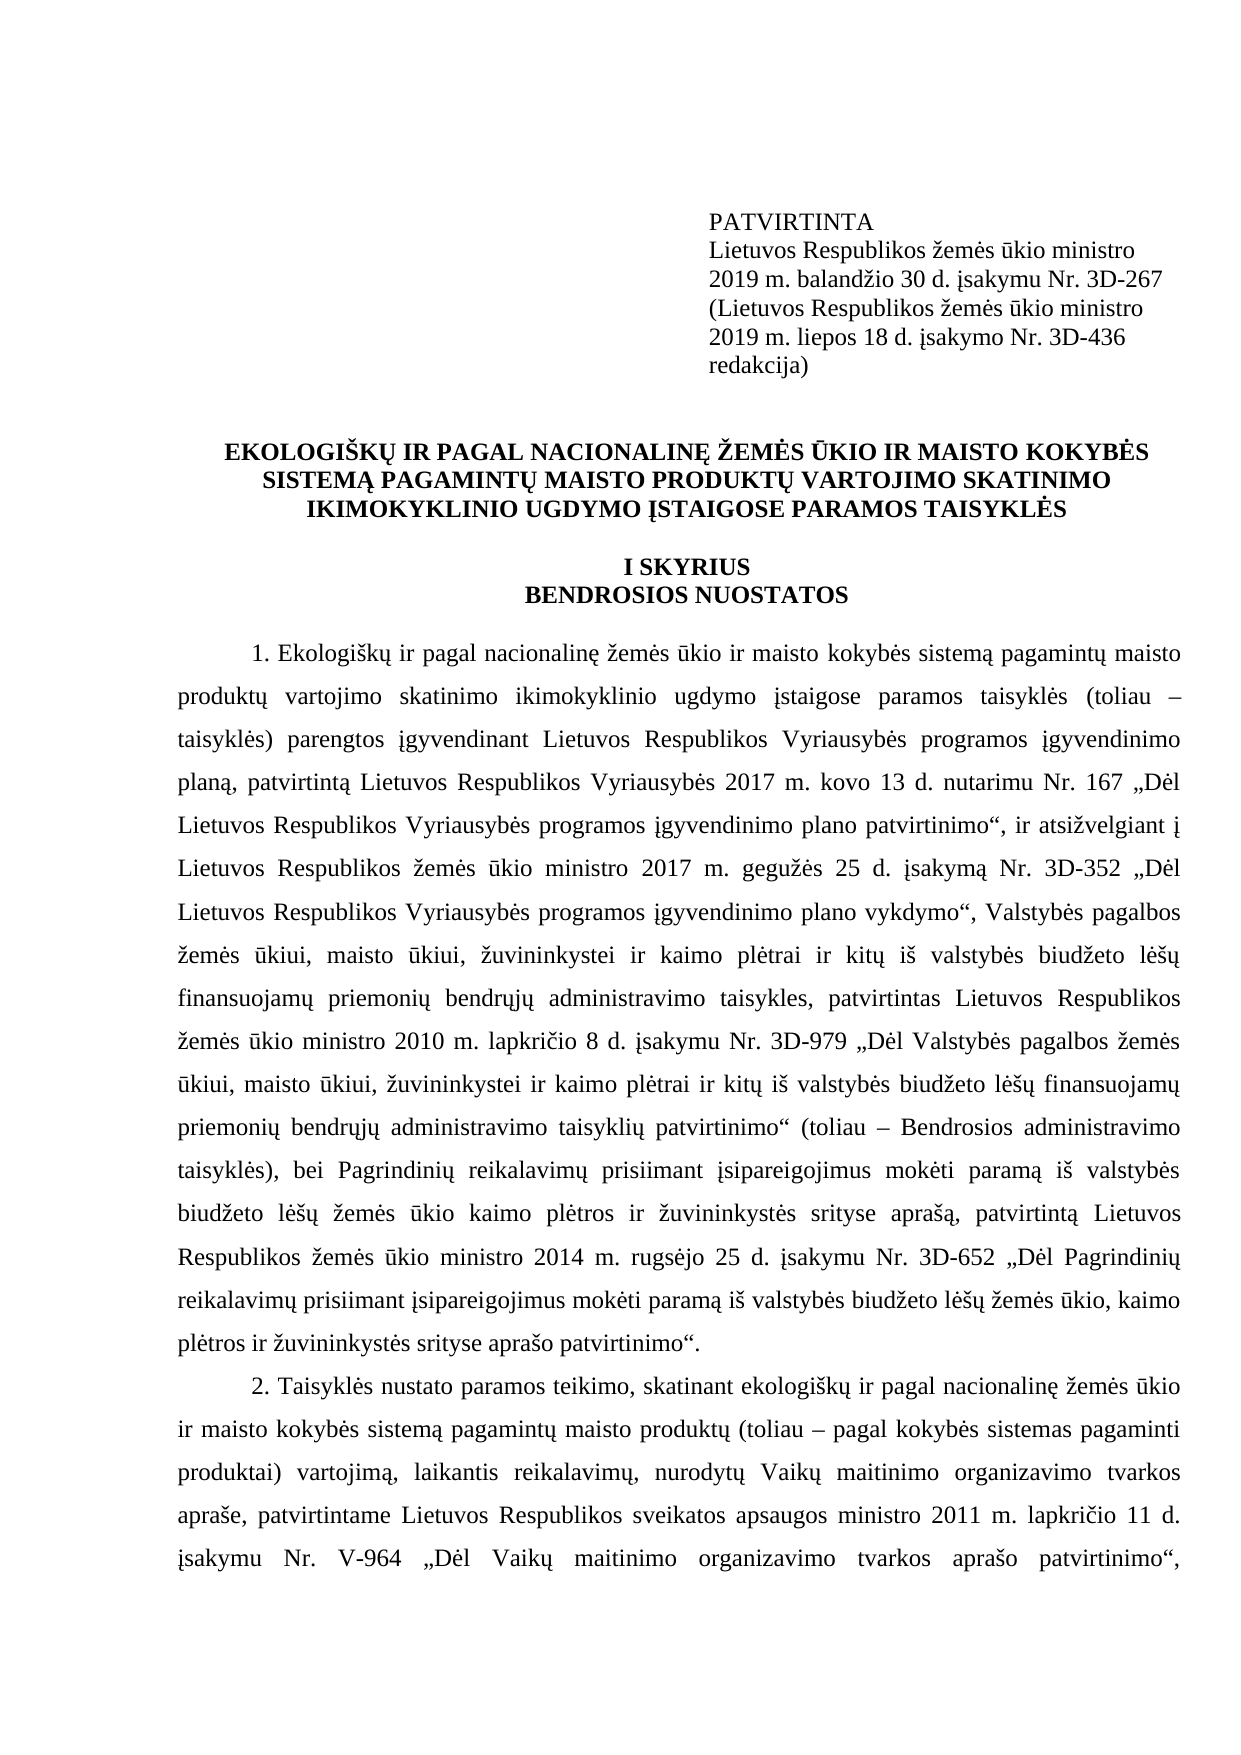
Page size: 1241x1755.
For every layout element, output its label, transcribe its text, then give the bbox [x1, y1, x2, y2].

text 2019 m. liepos 18 d. įsakymo Nr. 3D-436 [709, 322, 1196, 350]
text EKOLOGIŠKŲ IR PAGAL NACIONALINĘ ŽEMĖS ŪKIO IR MAISTO KOKYBĖS SISTEMĄ PAGAMINTŲ MAISTO PRODUKTŲ VARTOJIMO SKATINIMO IKIMOKYKLINIO UGDYMO ĮSTAIGOSE PARAMOS TAISYKLĖS [177, 437, 1196, 523]
text BENDROSIOS NUOSTATOS [177, 580, 1196, 609]
text 2. Taisyklės nustato paramos teikimo, skatinant ekologiškų ir pagal nacionalinę žemės ūkio ir maisto kokybės sistemą pagamintų maisto produktų (toliau – pagal kokybės sistemas pagaminti produktai) vartojimą, laikantis reikalavimų, nurodytų Vaikų maitinimo organizavimo tvarkos apraše, patvirtintame Lietuvos Respublikos sveikatos apsaugos ministro 2011 m. lapkričio 11 d. įsakymu Nr. V-964 „Dėl Vaikų maitinimo organizavimo tvarkos aprašo patvirtinimo“, [177, 1371, 1181, 1572]
text I SKYRIUS [177, 552, 1196, 580]
text (Lietuvos Respublikos žemės ūkio ministro [709, 293, 1196, 322]
text PATVIRTINTA [177, 207, 1181, 235]
text Lietuvos Respublikos žemės ūkio ministro [709, 235, 1196, 264]
text redakcija) [709, 350, 1196, 379]
text 2019 m. balandžio 30 d. įsakymu Nr. 3D-267 [709, 264, 1196, 293]
text 1. Ekologiškų ir pagal nacionalinę žemės ūkio ir maisto kokybės sistemą pagamintų maisto produktų vartojimo skatinimo ikimokyklinio ugdymo įstaigose paramos taisyklės (toliau – taisyklės) parengtos įgyvendinant Lietuvos Respublikos Vyriausybės programos įgyvendinimo planą, patvirtintą Lietuvos Respublikos Vyriausybės 2017 m. kovo 13 d. nutarimu Nr. 167 „Dėl Lietuvos Respublikos Vyriausybės programos įgyvendinimo plano patvirtinimo“, ir atsižvelgiant į Lietuvos Respublikos žemės ūkio ministro 2017 m. gegužės 25 d. įsakymą Nr. 3D-352 „Dėl Lietuvos Respublikos Vyriausybės programos įgyvendinimo plano vykdymo“, Valstybės pagalbos žemės ūkiui, maisto ūkiui, žuvininkystei ir kaimo plėtrai ir kitų iš valstybės biudžeto lėšų finansuojamų priemonių bendrųjų administravimo taisykles, patvirtintas Lietuvos Respublikos žemės ūkio ministro 2010 m. lapkričio 8 d. įsakymu Nr. 3D-979 „Dėl Valstybės pagalbos žemės ūkiui, maisto ūkiui, žuvininkystei ir kaimo plėtrai ir kitų iš valstybės biudžeto lėšų finansuojamų priemonių bendrųjų administravimo taisyklių patvirtinimo“ (toliau – Bendrosios administravimo taisyklės), bei Pagrindinių reikalavimų prisiimant įsipareigojimus mokėti paramą iš valstybės biudžeto lėšų žemės ūkio kaimo plėtros ir žuvininkystės srityse aprašą, patvirtintą Lietuvos Respublikos žemės ūkio ministro 2014 m. rugsėjo 25 d. įsakymu Nr. 3D-652 „Dėl Pagrindinių reikalavimų prisiimant įsipareigojimus mokėti paramą iš valstybės biudžeto lėšų žemės ūkio, kaimo plėtros ir žuvininkystės srityse aprašo patvirtinimo“. [177, 638, 1181, 1357]
